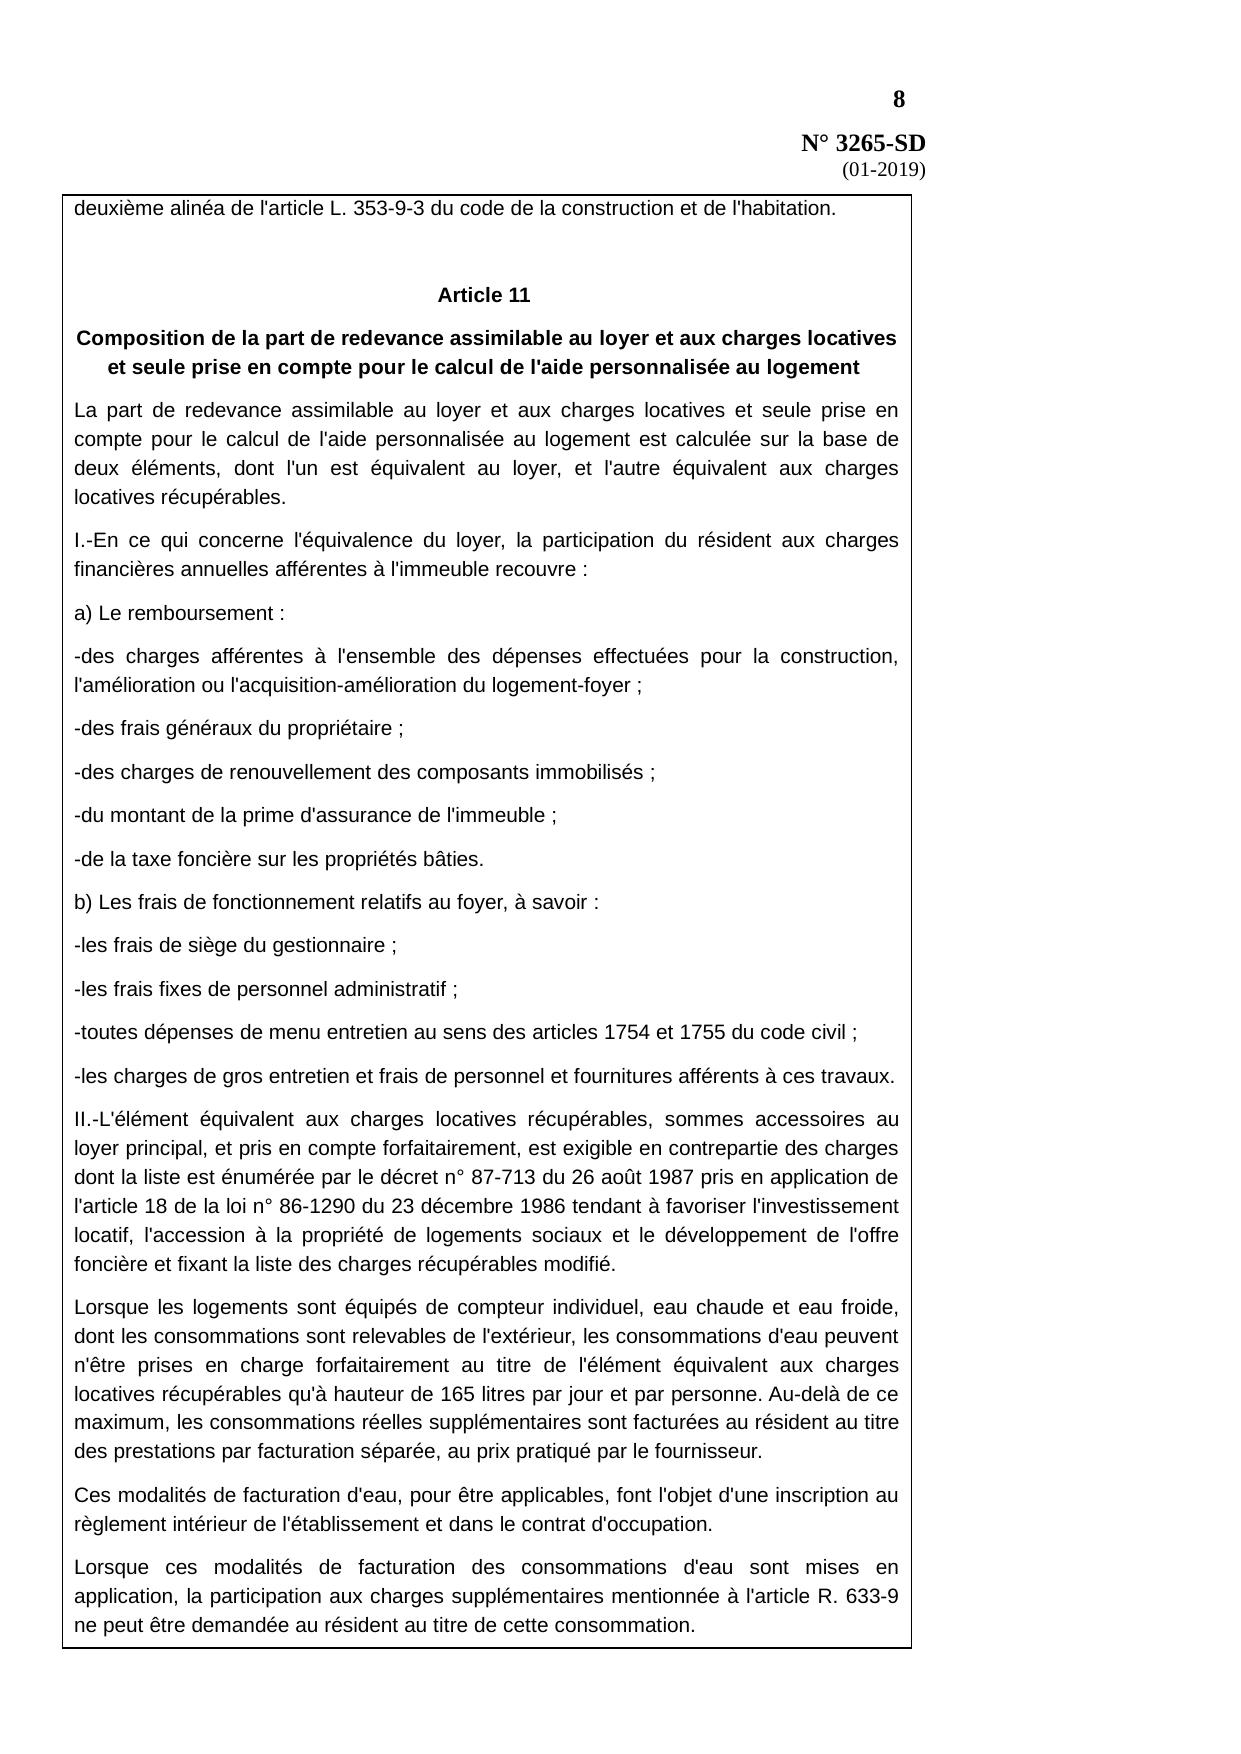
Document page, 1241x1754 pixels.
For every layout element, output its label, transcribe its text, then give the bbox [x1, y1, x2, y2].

table_cell deuxième alinéa de l'article L. 353-9-3 du code de la construction et de l'habitation. Article 11 Composition de la part de redevance assimilable au loyer et aux charges locatives et seule prise en compte pour le calcul de l'aide personnalisée au logement La part de redevance assimilable au loyer et aux charges locatives et seule prise en compte pour le calcul de l'aide personnalisée au logement est calculée sur la base de deux éléments, dont l'un est équivalent au loyer, et l'autre équivalent aux charges locatives récupérables. I.-En ce qui concerne l'équivalence du loyer, la participation du résident aux charges financières annuelles afférentes à l'immeuble recouvre : a) Le remboursement : -des charges afférentes à l'ensemble des dépenses effectuées pour la construction, l'amélioration ou l'acquisition-amélioration du logement-foyer ; -des frais généraux du propriétaire ; -des charges de renouvellement des composants immobilisés ; -du montant de la prime d'assurance de l'immeuble ; -de la taxe foncière sur les propriétés bâties. b) Les frais de fonctionnement relatifs au foyer, à savoir : -les frais de siège du gestionnaire ; -les frais fixes de personnel administratif ; -toutes dépenses de menu entretien au sens des articles 1754 et 1755 du code civil ; -les charges de gros entretien et frais de personnel et fournitures afférents à ces travaux. II.-L'élément équivalent aux charges locatives récupérables, sommes accessoires au loyer principal, et pris en compte forfaitairement, est exigible en contrepartie des charges dont la liste est énumérée par le décret n° 87-713 du 26 août 1987 pris en application de l'article 18 de la loi n° 86-1290 du 23 décembre 1986 tendant à favoriser l'investissement locatif, l'accession à la propriété de logements sociaux et le développement de l'offre foncière et fixant la liste des charges récupérables modifié. Lorsque les logements sont équipés de compteur individuel, eau chaude et eau froide, dont les consommations sont relevables de l'extérieur, les consommations d'eau peuvent n'être prises en charge forfaitairement au titre de l'élément équivalent aux charges locatives récupérables qu'à hauteur de 165 litres par jour et par personne. Au-delà de ce maximum, les consommations réelles supplémentaires sont facturées au résident au titre des prestations par facturation séparée, au prix pratiqué par le fournisseur. Ces modalités de facturation d'eau, pour être applicables, font l'objet d'une inscription au règlement intérieur de l'établissement et dans le contrat d'occupation. Lorsque ces modalités de facturation des consommations d'eau sont mises en application, la participation aux charges supplémentaires mentionnée à l'article R. 633-9 ne peut être demandée au résident au titre de cette consommation. [63, 196, 911, 1647]
